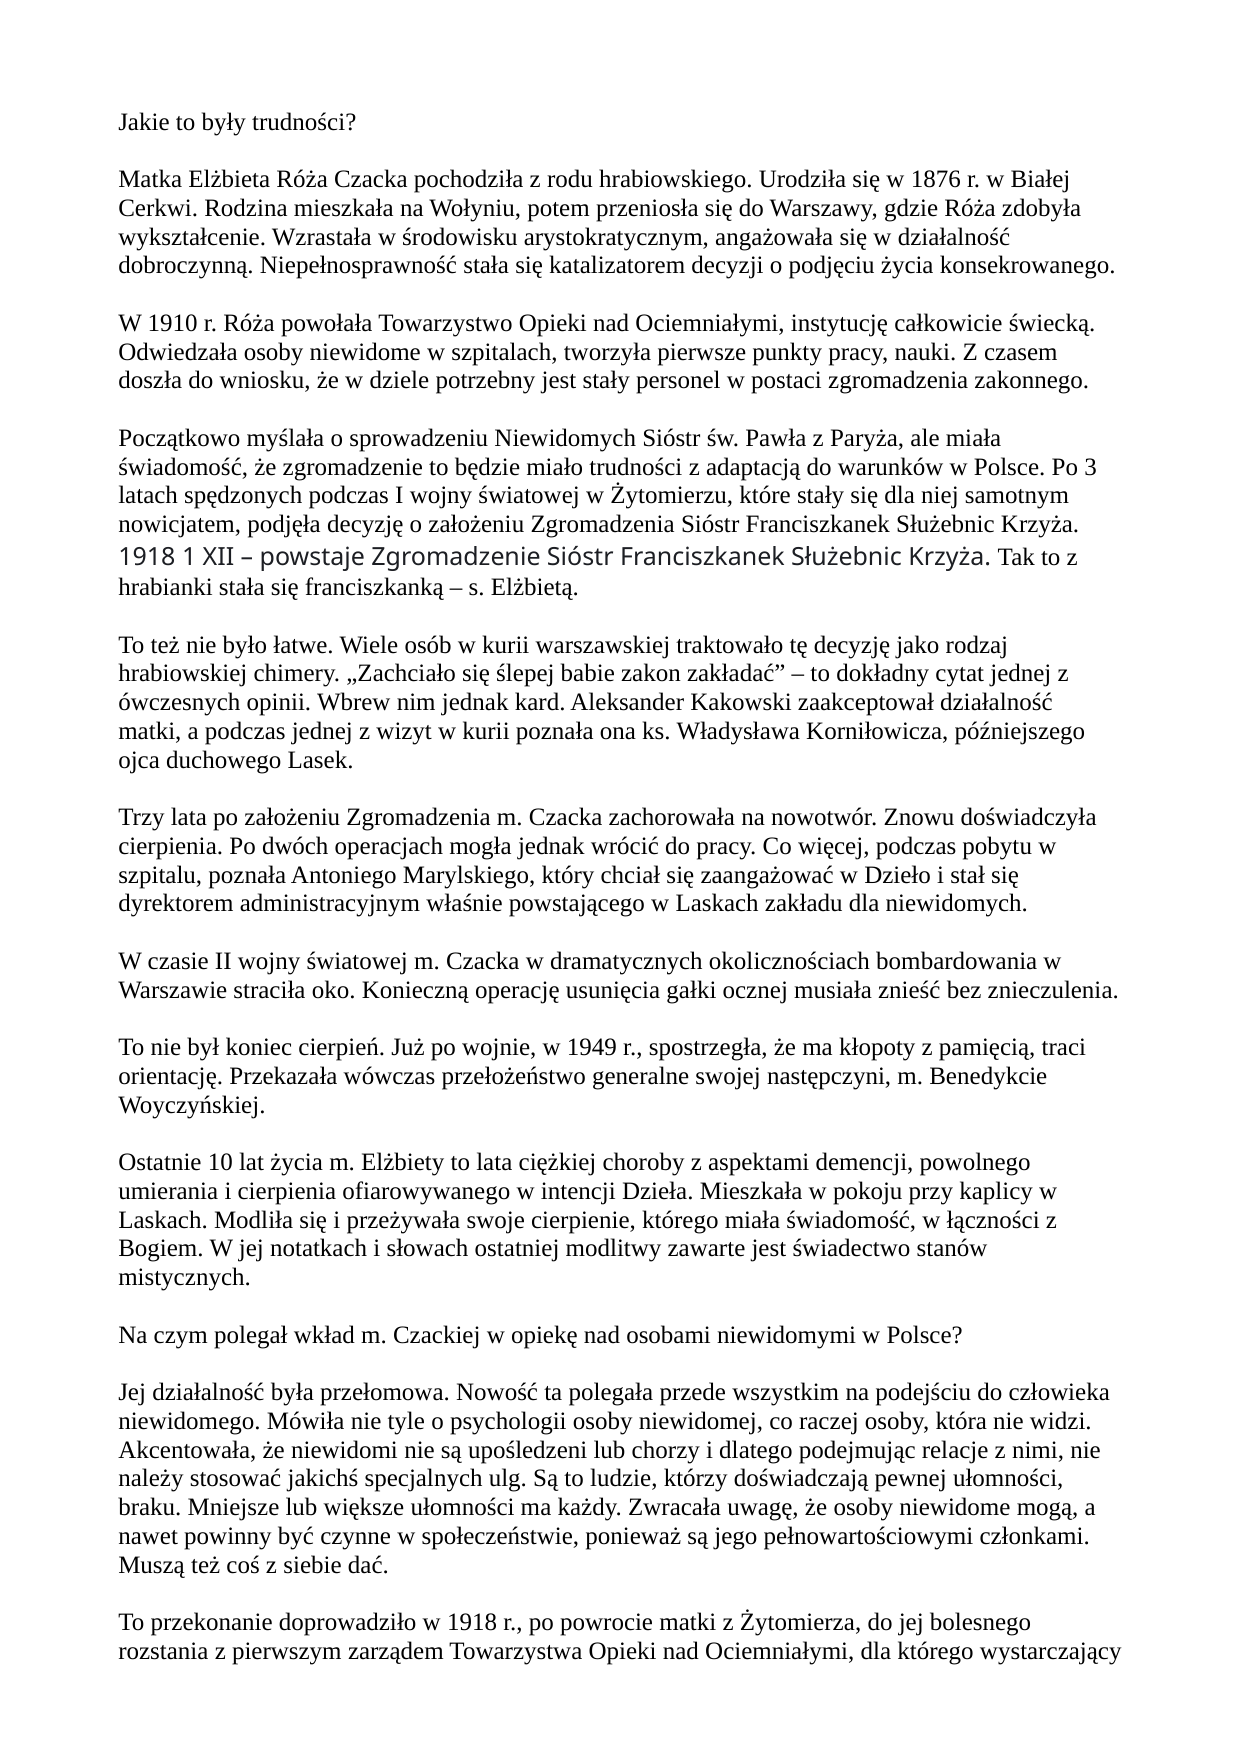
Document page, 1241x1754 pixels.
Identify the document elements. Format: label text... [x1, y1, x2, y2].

text Początkowo myślała o sprowadzeniu Niewidomych Sióstr św. Pawła z Paryża, ale miała świadomość, że zgromadzenie to będzie miało trudności z adaptacją do warunków w Polsce. Po 3 latach spędzonych podczas I wojny światowej w Żytomierzu, które stały się dla niej samotnym nowicjatem, podjęła decyzję o założeniu Zgromadzenia Sióstr Franciszkanek Służebnic Krzyża. 1918 1 XII – powstaje Zgromadzenie Sióstr Franciszkanek Służebnic Krzyża. Tak to z hrabianki stała się franciszkanką – s. Elżbietą. [118, 423, 1122, 601]
text To przekonanie doprowadziło w 1918 r., po powrocie matki z Żytomierza, do jej bolesnego rozstania z pierwszym zarządem Towarzystwa Opieki nad Ociemniałymi, dla którego wystarczający [118, 1607, 1122, 1665]
text Jakie to były trudności? [118, 107, 1122, 136]
text To też nie było łatwe. Wiele osób w kurii warszawskiej traktowało tę decyzję jako rodzaj hrabiowskiej chimery. „Zachciało się ślepej babie zakon zakładać” – to dokładny cytat jednej z ówczesnych opinii. Wbrew nim jednak kard. Aleksander Kakowski zaakceptował działalność matki, a podczas jednej z wizyt w kurii poznała ona ks. Władysława Korniłowicza, późniejszego ojca duchowego Lasek. [118, 630, 1122, 773]
text Na czym polegał wkład m. Czackiej w opiekę nad osobami niewidomymi w Polsce? [118, 1320, 1122, 1348]
text To nie był koniec cierpień. Już po wojnie, w 1949 r., spostrzegła, że ma kłopoty z pamięcią, traci orientację. Przekazała wówczas przełożeństwo generalne swojej następczyni, m. Benedykcie Woyczyńskiej. [118, 1032, 1122, 1118]
text W 1910 r. Róża powołała Towarzystwo Opieki nad Ociemniałymi, instytucję całkowicie świecką. Odwiedzała osoby niewidome w szpitalach, tworzyła pierwsze punkty pracy, nauki. Z czasem doszła do wniosku, że w dziele potrzebny jest stały personel w postaci zgromadzenia zakonnego. [118, 308, 1122, 394]
text Matka Elżbieta Róża Czacka pochodziła z rodu hrabiowskiego. Urodziła się w 1876 r. w Białej Cerkwi. Rodzina mieszkała na Wołyniu, potem przeniosła się do Warszawy, gdzie Róża zdobyła wykształcenie. Wzrastała w środowisku arystokratycznym, angażowała się w działalność dobroczynną. Niepełnosprawność stała się katalizatorem decyzji o podjęciu życia konsekrowanego. [118, 164, 1122, 279]
text Jej działalność była przełomowa. Nowość ta polegała przede wszystkim na podejściu do człowieka niewidomego. Mówiła nie tyle o psychologii osoby niewidomej, co raczej osoby, która nie widzi. Akcentowała, że niewidomi nie są upośledzeni lub chorzy i dlatego podejmując relacje z nimi, nie należy stosować jakichś specjalnych ulg. Są to ludzie, którzy doświadczają pewnej ułomności, braku. Mniejsze lub większe ułomności ma każdy. Zwracała uwagę, że osoby niewidome mogą, a nawet powinny być czynne w społeczeństwie, ponieważ są jego pełnowartościowymi członkami. Muszą też coś z siebie dać. [118, 1377, 1122, 1578]
text Trzy lata po założeniu Zgromadzenia m. Czacka zachorowała na nowotwór. Znowu doświadczyła cierpienia. Po dwóch operacjach mogła jednak wrócić do pracy. Co więcej, podczas pobytu w szpitalu, poznała Antoniego Marylskiego, który chciał się zaangażować w Dzieło i stał się dyrektorem administracyjnym właśnie powstającego w Laskach zakładu dla niewidomych. [118, 802, 1122, 917]
text Ostatnie 10 lat życia m. Elżbiety to lata ciężkiej choroby z aspektami demencji, powolnego umierania i cierpienia ofiarowywanego w intencji Dzieła. Mieszkała w pokoju przy kaplicy w Laskach. Modliła się i przeżywała swoje cierpienie, którego miała świadomość, w łączności z Bogiem. W jej notatkach i słowach ostatniej modlitwy zawarte jest świadectwo stanów mistycznych. [118, 1147, 1122, 1291]
text W czasie II wojny światowej m. Czacka w dramatycznych okolicznościach bombardowania w Warszawie straciła oko. Konieczną operację usunięcia gałki ocznej musiała znieść bez znieczulenia. [118, 946, 1122, 1003]
